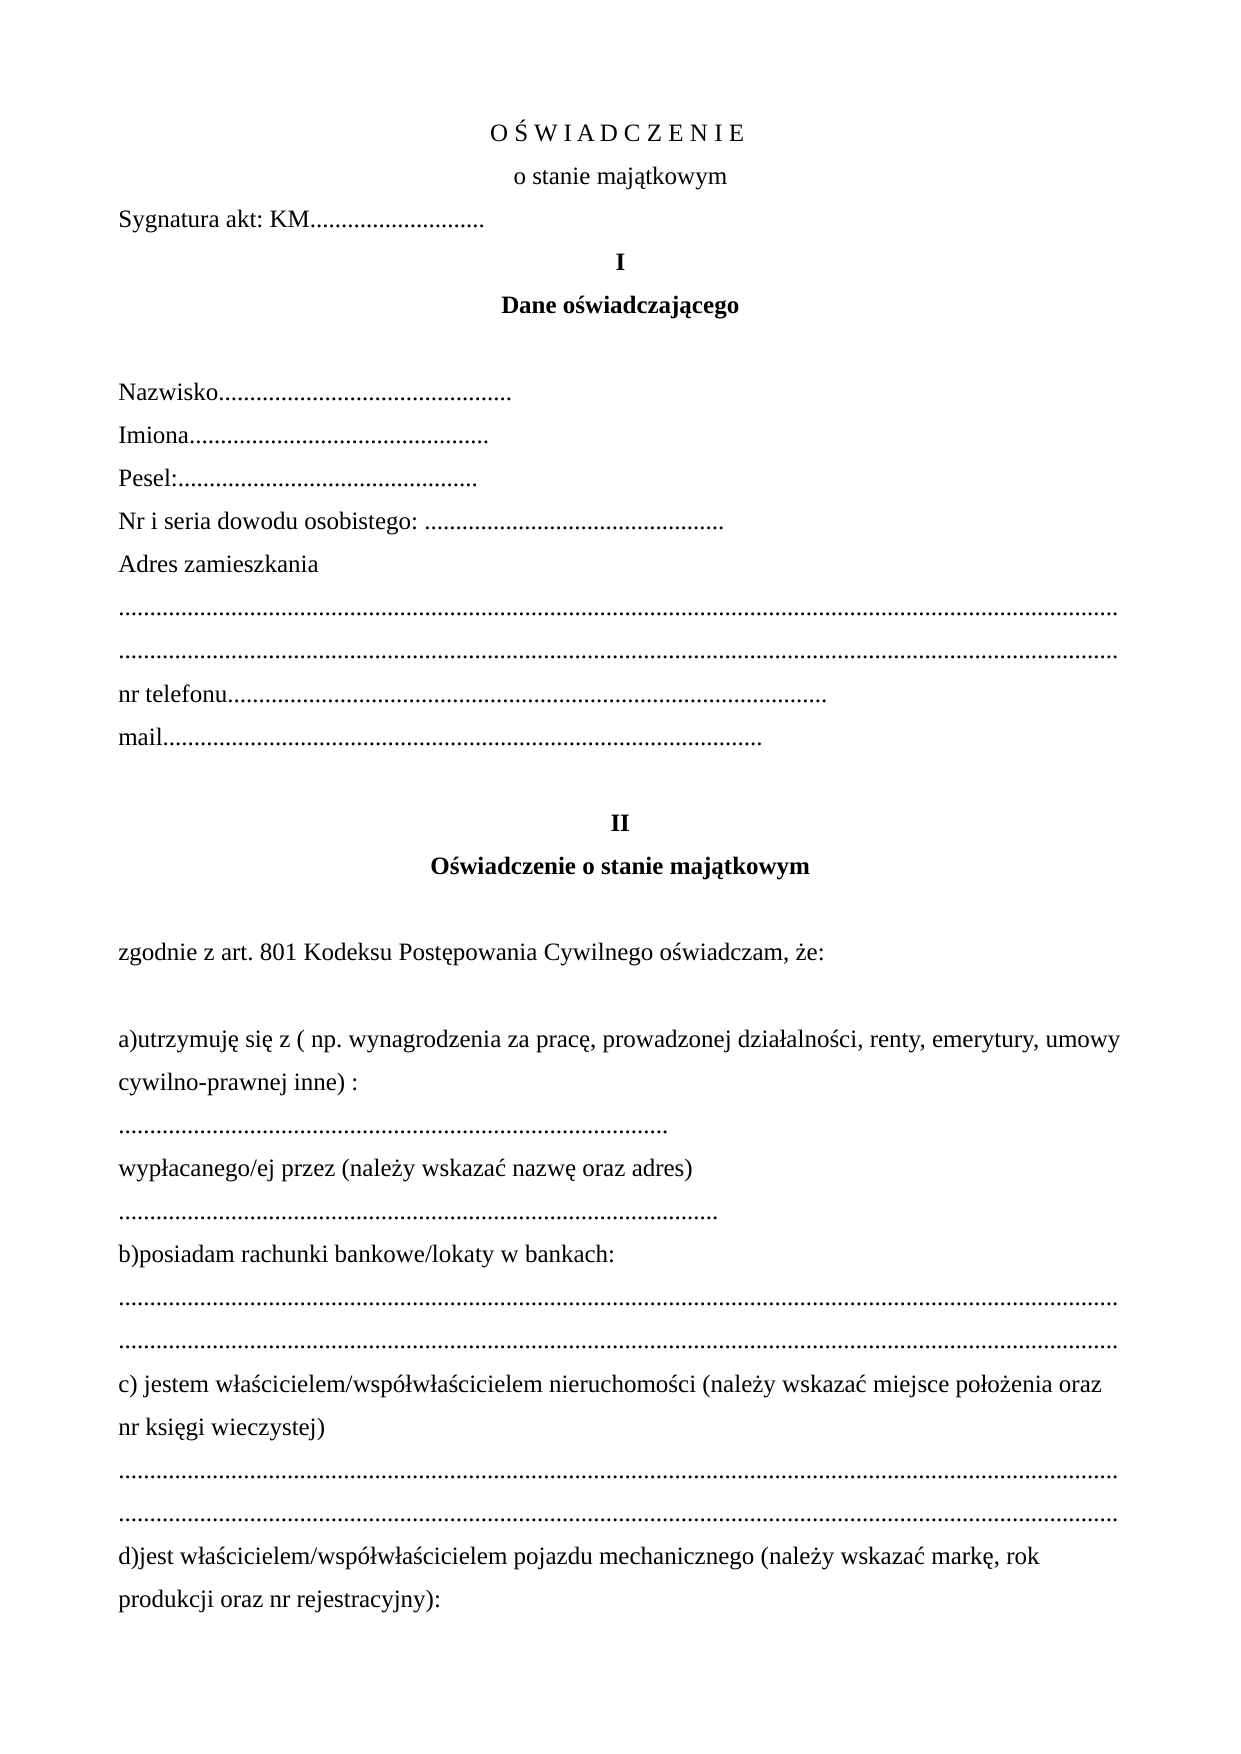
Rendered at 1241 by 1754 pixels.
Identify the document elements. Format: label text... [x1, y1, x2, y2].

text Dane oświadczającego [118, 291, 1122, 319]
text ................................................................................................ [118, 1196, 1122, 1225]
text Imiona................................................ [118, 420, 1122, 449]
text Oświadczenie o stanie majątkowym [118, 851, 1122, 880]
text O Ś W I A D C Z E N I E [118, 118, 1122, 147]
text Sygnatura akt: KM............................ [118, 204, 1122, 233]
text a)utrzymuję się z ( np. wynagrodzenia za pracę, prowadzonej działalności, renty, emerytury, umowy cywilno-prawnej inne) : [118, 1024, 1122, 1096]
text Nr i seria dowodu osobistego: ................................................ [118, 506, 1122, 535]
text ................................................................................................................................................................................................................................................................................................................................ [118, 592, 1122, 664]
text wypłacanego/ej przez (należy wskazać nazwę oraz adres) [118, 1153, 1122, 1182]
text zgodnie z art. 801 Kodeksu Postępowania Cywilnego oświadczam, że: [118, 937, 1122, 966]
text nr telefonu................................................................................................ [118, 679, 1122, 707]
text ........................................................................................ [118, 1110, 1122, 1139]
text mail................................................................................................ [118, 722, 1122, 751]
text d)jest właścicielem/współwłaścicielem pojazdu mechanicznego (należy wskazać markę, rok produkcji oraz nr rejestracyjny): [118, 1541, 1122, 1613]
text c) jestem właścicielem/współwłaścicielem nieruchomości (należy wskazać miejsce położenia oraz nr księgi wieczystej) [118, 1369, 1122, 1441]
text ................................................................................................................................................................................................................................................................................................................................ [118, 1455, 1122, 1527]
text Pesel:................................................ [118, 463, 1122, 492]
text b)posiadam rachunki bankowe/lokaty w bankach: [118, 1239, 1122, 1268]
text II [118, 808, 1122, 837]
text ................................................................................................................................................................................................................................................................................................................................ [118, 1282, 1122, 1354]
text Nazwisko............................................... [118, 377, 1122, 406]
text Adres zamieszkania [118, 549, 1122, 578]
text o stanie majątkowym [118, 161, 1122, 190]
text I [118, 247, 1122, 276]
